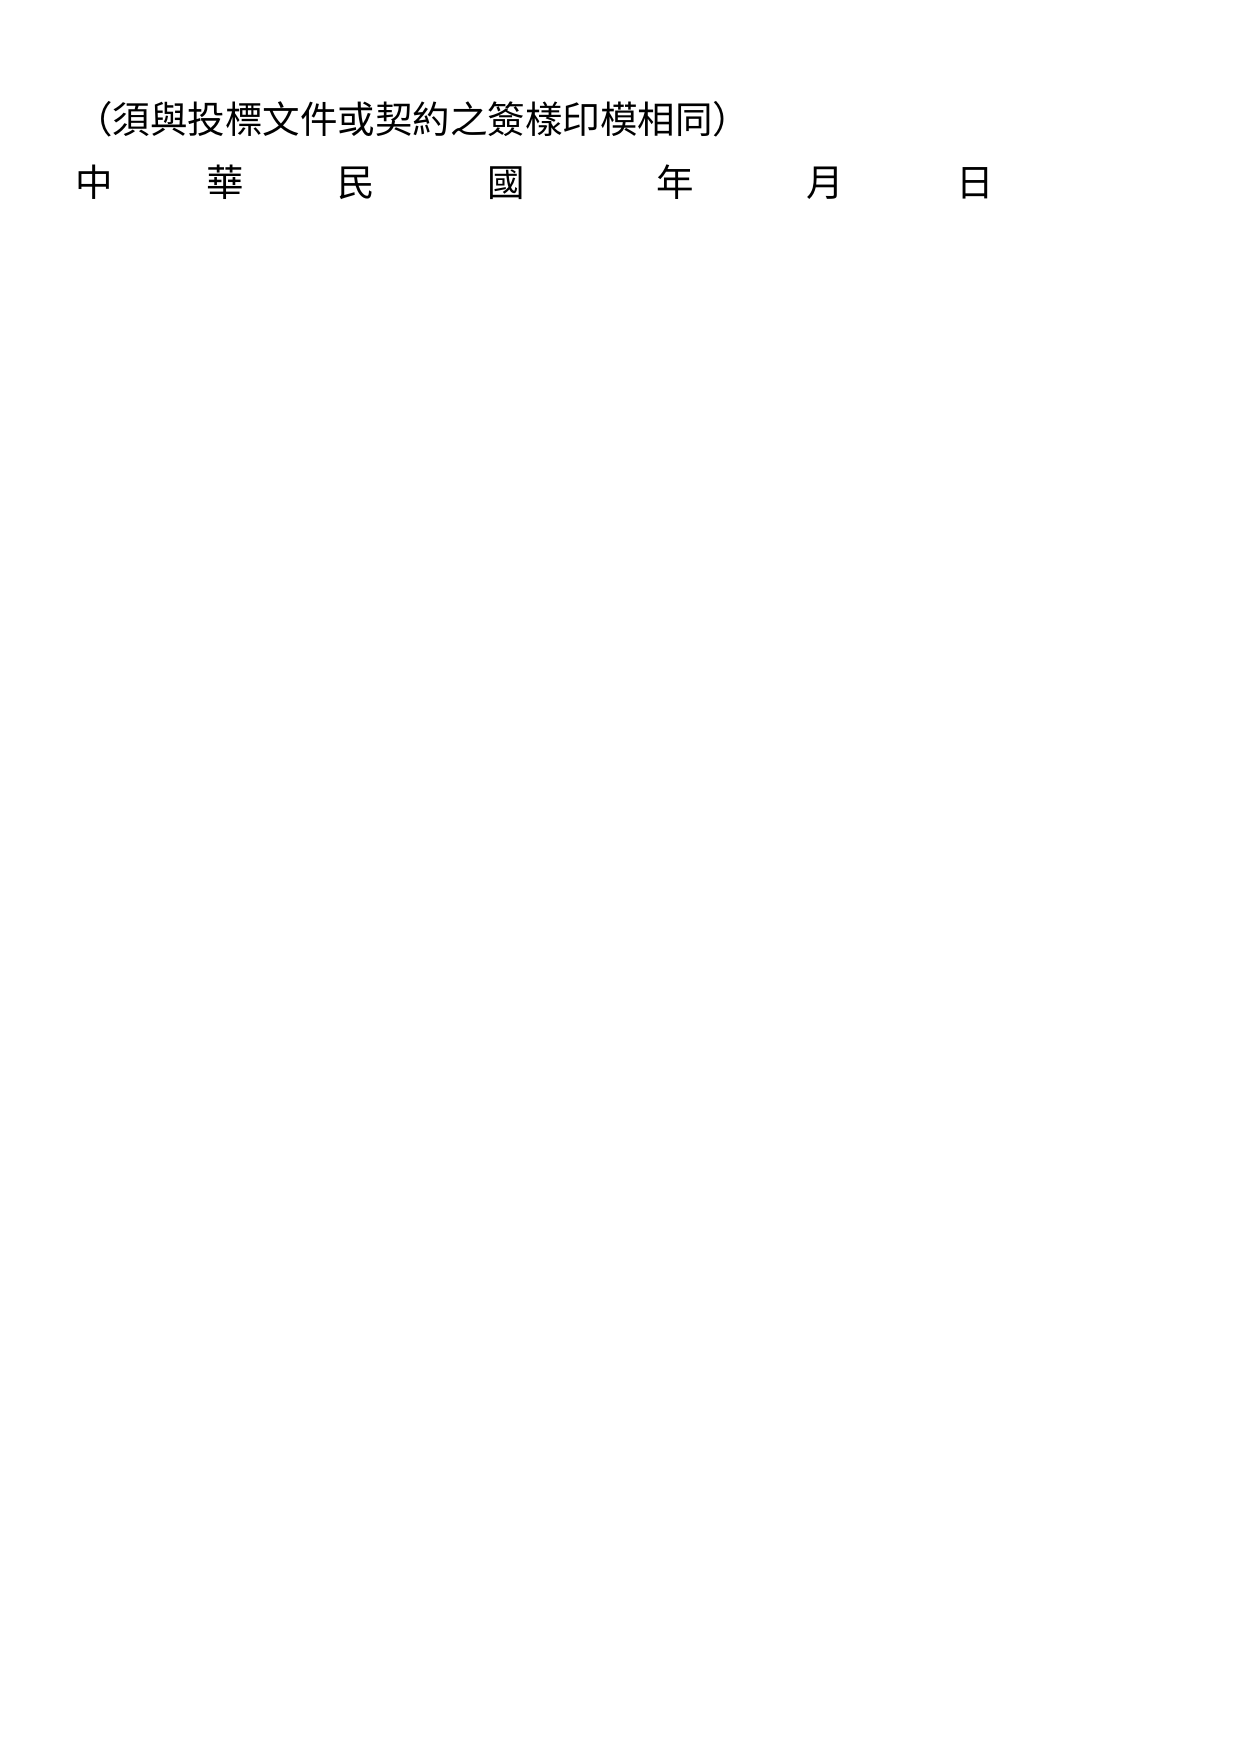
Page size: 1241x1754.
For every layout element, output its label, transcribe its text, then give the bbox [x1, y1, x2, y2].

text （須與投標文件或契約之簽樣印模相同） [75, 86, 1125, 149]
text 中 華 民 國 年 月 日 [75, 149, 1125, 211]
